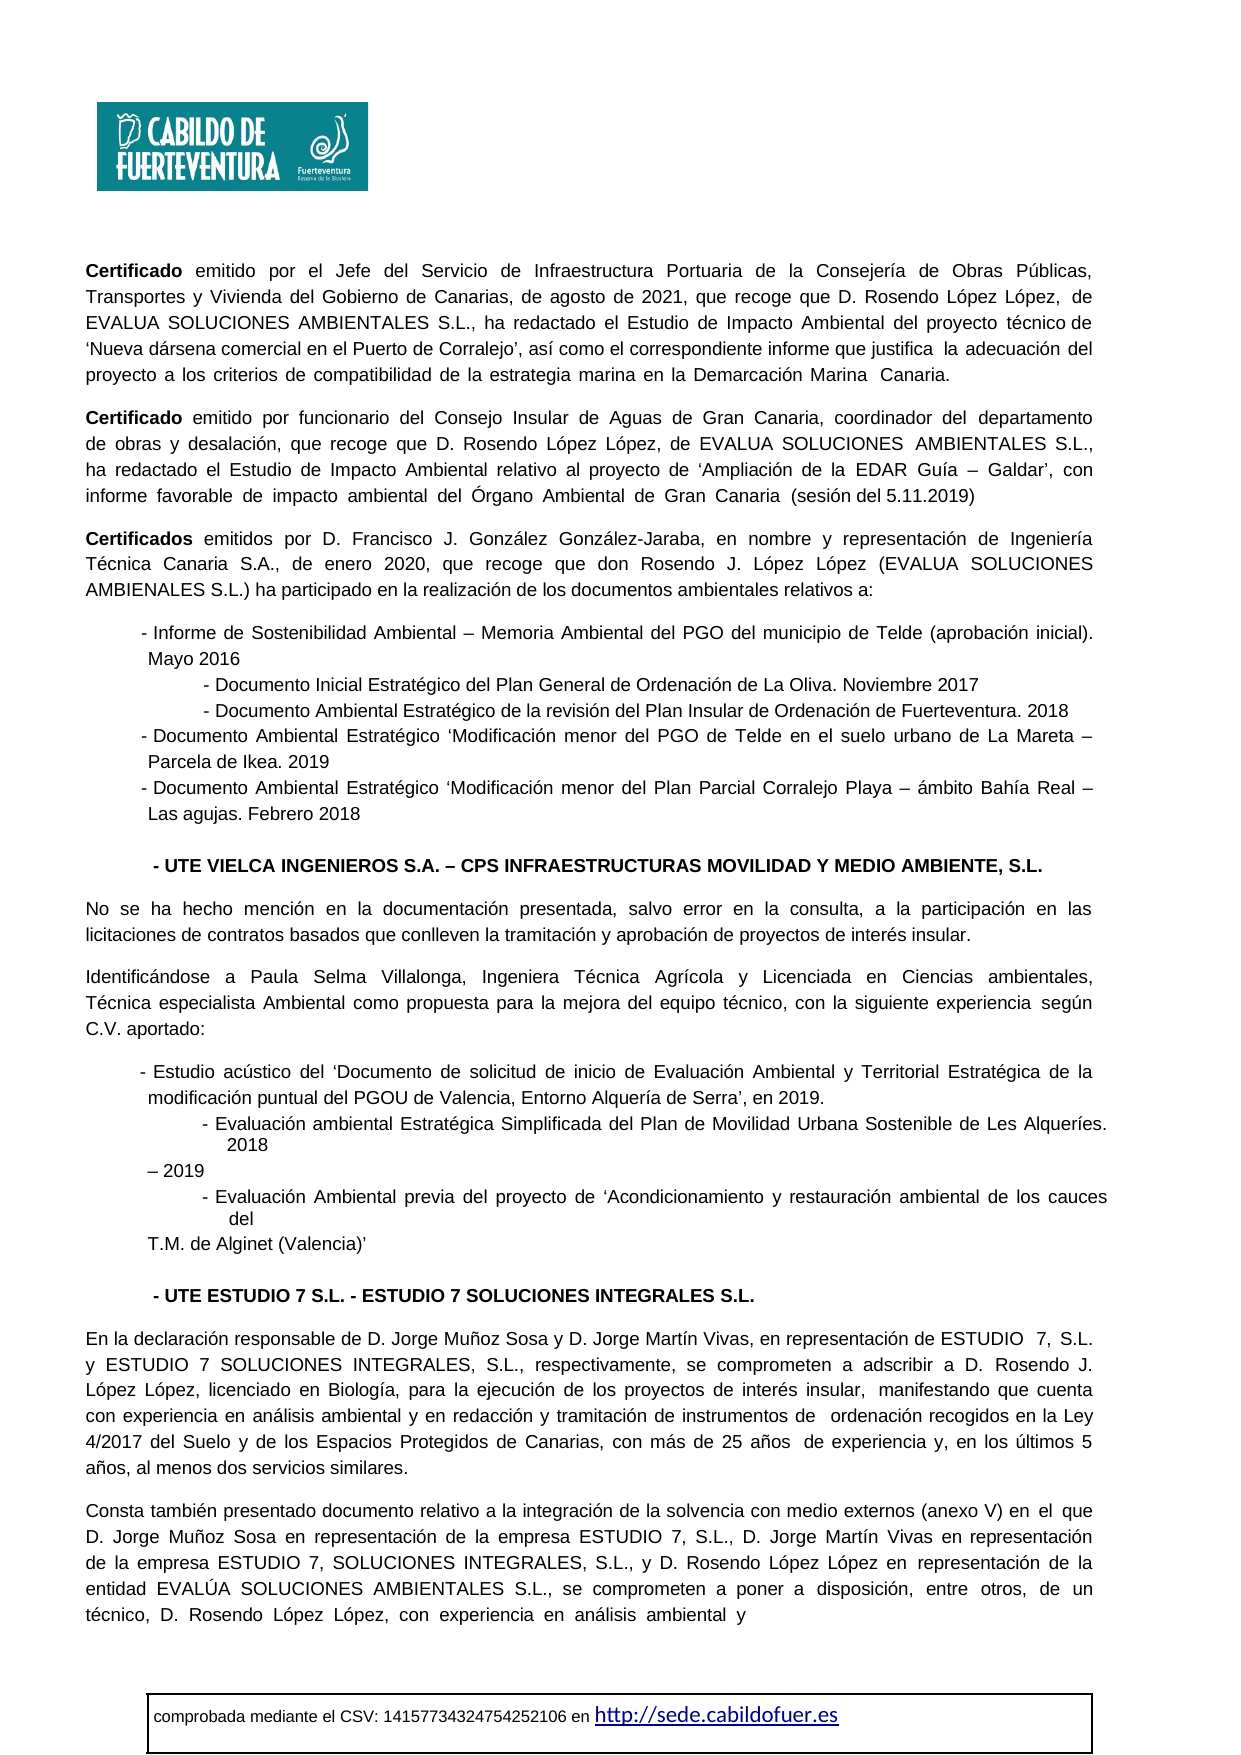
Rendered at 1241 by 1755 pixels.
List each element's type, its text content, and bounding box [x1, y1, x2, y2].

list Documento Ambiental Estratégico de la revisión del Plan Insular de Ordenación de Fuerteventura. 2018 [203, 699, 1107, 721]
list Documento Inicial Estratégico del Plan General de Ordenación de La Oliva. Noviembre 2017 [203, 674, 1107, 695]
subtitle - UTE ESTUDIO 7 S.L. - ESTUDIO 7 SOLUCIONES INTEGRALES S.L. [153, 1285, 1107, 1306]
list Evaluación ambiental Estratégica Simplificada del Plan de Movilidad Urbana Sostenible de Les Alqueríes. 2018 [202, 1112, 1107, 1156]
text Certificado emitido por el Jefe del Servicio de Infraestructura Portuaria de la Consejería de Obras Públicas, Transportes y Vivienda del Gobierno de Canarias, de agosto de 2021, que recoge que D. Rosendo López López, de EVALUA SOLUCIONES AMBIENTALES S.L., ha redactado el Estudio de Impacto Ambiental del proyecto técnico de ‘Nueva dársena comercial en el Puerto de Corralejo’, así como el correspondiente informe que justifica la adecuación del proyecto a los criterios de compatibilidad de la estrategia marina en la Demarcación Marina Canaria. [85, 260, 1093, 386]
text Identificándose a Paula Selma Villalonga, Ingeniera Técnica Agrícola y Licenciada en Ciencias ambientales, Técnica especialista Ambiental como propuesta para la mejora del equipo técnico, con la siguiente experiencia según C.V. aportado: [85, 966, 1093, 1039]
text Consta también presentado documento relativo a la integración de la solvencia con medio externos (anexo V) en el que D. Jorge Muñoz Sosa en representación de la empresa ESTUDIO 7, S.L., D. Jorge Martín Vivas en representación de la empresa ESTUDIO 7, SOLUCIONES INTEGRALES, S.L., y D. Rosendo López López en representación de la entidad EVALÚA SOLUCIONES AMBIENTALES S.L., se comprometen a poner a disposición, entre otros, de un técnico, D. Rosendo López López, con experiencia en análisis ambiental y [85, 1500, 1093, 1625]
list Documento Ambiental Estratégico ‘Modificación menor del PGO de Telde en el suelo urbano de La Mareta – Parcela de Ikea. 2019 [136, 725, 1093, 773]
list Evaluación Ambiental previa del proyecto de ‘Acondicionamiento y restauración ambiental de los cauces del [202, 1186, 1107, 1229]
text Certificados emitidos por D. Francisco J. González González-Jaraba, en nombre y representación de Ingeniería Técnica Canaria S.A., de enero 2020, que recoge que don Rosendo J. López López (EVALUA SOLUCIONES AMBIENALES S.L.) ha participado en la realización de los documentos ambientales relativos a: [85, 527, 1093, 601]
list Documento Ambiental Estratégico ‘Modificación menor del Plan Parcial Corralejo Playa – ámbito Bahía Real – Las agujas. Febrero 2018 [136, 777, 1093, 825]
text T.M. de Alginet (Valencia)’ [147, 1233, 1107, 1255]
list Informe de Sostenibilidad Ambiental – Memoria Ambiental del PGO del municipio de Telde (aprobación inicial). Mayo 2016 [136, 622, 1093, 669]
subtitle - UTE VIELCA INGENIEROS S.A. – CPS INFRAESTRUCTURAS MOVILIDAD Y MEDIO AMBIENTE, S.L. [153, 855, 1107, 877]
text – 2019 [147, 1160, 1107, 1181]
list Estudio acústico del ‘Documento de solicitud de inicio de Evaluación Ambiental y Territorial Estratégica de la modificación puntual del PGOU de Valencia, Entorno Alquería de Serra’, en 2019. [134, 1061, 1093, 1108]
text En la declaración responsable de D. Jorge Muñoz Sosa y D. Jorge Martín Vivas, en representación de ESTUDIO 7, S.L. y ESTUDIO 7 SOLUCIONES INTEGRALES, S.L., respectivamente, se comprometen a adscribir a D. Rosendo J. López López, licenciado en Biología, para la ejecución de los proyectos de interés insular, manifestando que cuenta con experiencia en análisis ambiental y en redacción y tramitación de instrumentos de ordenación recogidos en la Ley 4/2017 del Suelo y de los Espacios Protegidos de Canarias, con más de 25 años de experiencia y, en los últimos 5 años, al menos dos servicios similares. [85, 1327, 1093, 1479]
text Certificado emitido por funcionario del Consejo Insular de Aguas de Gran Canaria, coordinador del departamento de obras y desalación, que recoge que D. Rosendo López López, de EVALUA SOLUCIONES AMBIENTALES S.L., ha redactado el Estudio de Impacto Ambiental relativo al proyecto de ‘Ampliación de la EDAR Guía – Galdar’, con informe favorable de impacto ambiental del Órgano Ambiental de Gran Canaria (sesión del 5.11.2019) [85, 407, 1093, 506]
text No se ha hecho mención en la documentación presentada, salvo error en la consulta, a la participación en las licitaciones de contratos basados que conlleven la tramitación y aprobación de proyectos de interés insular. [85, 898, 1093, 945]
